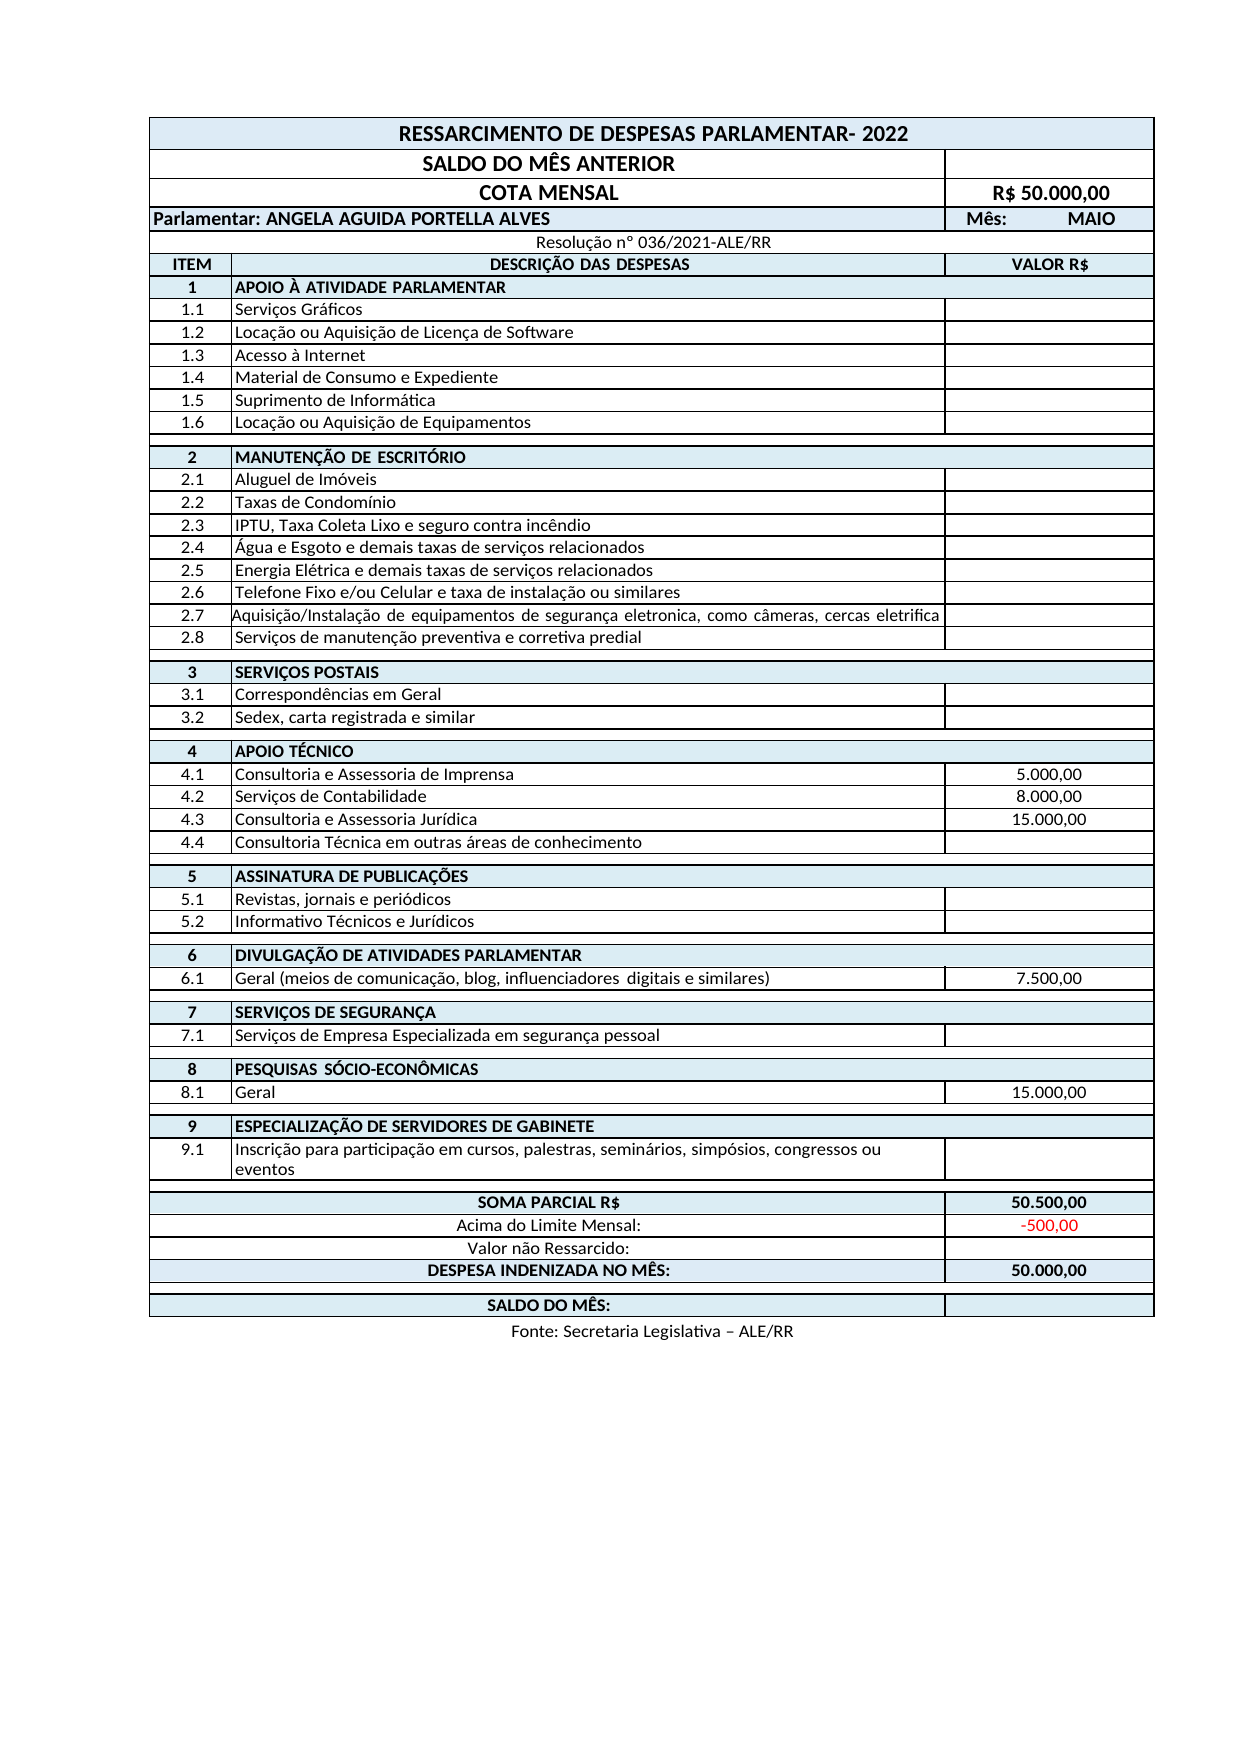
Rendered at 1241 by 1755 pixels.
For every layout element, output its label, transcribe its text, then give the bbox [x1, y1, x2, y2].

table_cell [150, 650, 1153, 660]
table_cell Material de Consumo e Expediente [232, 367, 944, 388]
table_cell ITEM [150, 254, 231, 275]
table_cell 5.2 [150, 911, 231, 932]
table_cell 8.000,00 [946, 786, 1153, 807]
table_cell 1.4 [150, 367, 231, 388]
table_cell DIVULGAÇÃO DE ATIVIDADES PARLAMENTAR [232, 945, 1153, 966]
table_cell [946, 684, 1153, 705]
table_cell [946, 367, 1153, 388]
table_cell [150, 854, 1153, 864]
table_cell VALOR R$ [946, 254, 1153, 275]
table_cell Energia Elétrica e demais taxas de serviços relacionados [232, 560, 944, 581]
table_cell Inscrição para participação em cursos, palestras, seminários, simpósios, congressos ou eventos [232, 1139, 944, 1179]
table_cell [946, 888, 1153, 909]
table_cell [946, 390, 1153, 411]
table_cell APOIO TÉCNICO [232, 741, 1153, 762]
table_cell Aquisição/Instalação de equipamentos de segurança eletronica, como câmeras, cercas eletrifica [232, 605, 944, 626]
table_cell SALDO DO MÊS: [150, 1295, 944, 1316]
table_cell Aluguel de Imóveis [232, 469, 944, 490]
table_cell Suprimento de Informática [232, 390, 944, 411]
table_cell [946, 605, 1153, 626]
table_cell [946, 1238, 1153, 1259]
table_cell 4 [150, 741, 231, 762]
table_cell 6 [150, 945, 231, 966]
table_cell 2.1 [150, 469, 231, 490]
table_cell 1.3 [150, 345, 231, 366]
table_cell Acesso à Internet [232, 345, 944, 366]
table_cell Informativo Técnicos e Jurídicos [232, 911, 944, 932]
table_cell [946, 560, 1153, 581]
table_cell 15.000,00 [946, 1082, 1153, 1103]
table_cell [946, 537, 1153, 558]
table_cell 9.1 [150, 1139, 231, 1179]
table_cell [946, 299, 1153, 320]
table_cell APOIO À ATIVIDADE PARLAMENTAR [232, 277, 1153, 298]
table_cell [946, 515, 1153, 535]
table_cell 8.1 [150, 1082, 231, 1103]
table_cell [946, 1025, 1153, 1046]
table_cell 1.2 [150, 322, 231, 343]
table_cell [150, 1181, 1153, 1191]
table_cell 2 [150, 447, 231, 468]
table_cell Geral [232, 1082, 944, 1103]
table_cell DESPESA INDENIZADA NO MÊS: [150, 1260, 944, 1281]
table_cell 2.5 [150, 560, 231, 581]
table_cell R$ 50.000,00 [946, 179, 1153, 206]
table_cell Mês: MAIO [946, 208, 1153, 230]
table_cell [946, 1295, 1153, 1316]
table_cell IPTU, Taxa Coleta Lixo e seguro contra incêndio [232, 515, 944, 535]
table_cell SERVIÇOS POSTAIS [232, 662, 1153, 683]
table_cell 2.7 [150, 605, 231, 626]
table_cell Consultoria e Assessoria Jurídica [232, 809, 944, 830]
table_cell 7 [150, 1002, 231, 1023]
table_cell 3 [150, 662, 231, 683]
table_cell [946, 707, 1153, 728]
table_cell Locação ou Aquisição de Equipamentos [232, 412, 944, 433]
table_cell ASSINATURA DE PUBLICAÇÕES [232, 866, 1153, 887]
table_cell -500,00 [946, 1215, 1153, 1236]
table_cell 2.8 [150, 627, 231, 648]
table_cell Telefone Fixo e/ou Celular e taxa de instalação ou similares [232, 582, 944, 603]
table_cell ESPECIALIZAÇÃO DE SERVIDORES DE GABINETE [232, 1116, 1153, 1137]
table_cell 4.1 [150, 764, 231, 785]
table_cell 1 [150, 277, 231, 298]
table_header RESSARCIMENTO DE DESPESAS PARLAMENTAR- 2022 [150, 118, 1153, 149]
table_cell [946, 322, 1153, 343]
table_cell [946, 469, 1153, 490]
table_cell MANUTENÇÃO DE ESCRITÓRIO [232, 447, 1153, 468]
table_cell Serviços Gráficos [232, 299, 944, 320]
table_cell [946, 412, 1153, 433]
table_cell 5.1 [150, 888, 231, 909]
table_cell 4.4 [150, 832, 231, 853]
table_cell [150, 435, 1153, 445]
table_cell 1.5 [150, 390, 231, 411]
table_cell 7.500,00 [946, 968, 1153, 989]
table_cell Revistas, jornais e periódicos [232, 888, 944, 909]
table_cell 2.4 [150, 537, 231, 558]
table_cell [946, 345, 1153, 366]
table_cell Água e Esgoto e demais taxas de serviços relacionados [232, 537, 944, 558]
table_cell COTA MENSAL [150, 179, 944, 206]
table_cell 50.500,00 [946, 1193, 1153, 1213]
table_cell [946, 492, 1153, 513]
table_cell 1.6 [150, 412, 231, 433]
table_cell Geral (meios de comunicação, blog, influenciadores digitais e similares) [232, 968, 944, 989]
table_cell 4.2 [150, 786, 231, 807]
table_cell 15.000,00 [946, 809, 1153, 830]
table_cell 6.1 [150, 968, 231, 989]
table_cell 50.000,00 [946, 1260, 1153, 1281]
table_cell [946, 582, 1153, 603]
table_cell PESQUISAS SÓCIO-ECONÔMICAS [232, 1059, 1153, 1080]
table_cell [150, 730, 1153, 739]
table_cell Taxas de Condomínio [232, 492, 944, 513]
table_cell 2.2 [150, 492, 231, 513]
table_cell Sedex, carta registrada e similar [232, 707, 944, 728]
table_cell Correspondências em Geral [232, 684, 944, 705]
table_cell 5 [150, 866, 231, 887]
table_cell Locação ou Aquisição de Licença de Software [232, 322, 944, 343]
table_cell Consultoria Técnica em outras áreas de conhecimento [232, 832, 944, 853]
table_cell SOMA PARCIAL R$ [150, 1193, 944, 1213]
table_cell 7.1 [150, 1025, 231, 1046]
table_cell 4.3 [150, 809, 231, 830]
table_cell [946, 911, 1153, 932]
table_cell Consultoria e Assessoria de Imprensa [232, 764, 944, 785]
table_cell 8 [150, 1059, 231, 1080]
table_cell 3.2 [150, 707, 231, 728]
table_cell Valor não Ressarcido: [150, 1238, 944, 1259]
table_cell SALDO DO MÊS ANTERIOR [150, 150, 944, 177]
text Fonte: Secretaria Legislativa – ALE/RR [510, 1320, 794, 1342]
table_cell [150, 934, 1153, 944]
table_cell [150, 1283, 1153, 1293]
table_cell SERVIÇOS DE SEGURANÇA [232, 1002, 1153, 1023]
table_cell [946, 1139, 1153, 1179]
table_cell Serviços de Empresa Especializada em segurança pessoal [232, 1025, 944, 1046]
table_cell [946, 150, 1153, 177]
table_cell [150, 1047, 1153, 1057]
table_cell DESCRIÇÃO DAS DESPESAS [232, 254, 944, 275]
table_cell 2.3 [150, 515, 231, 535]
table_cell Parlamentar: ANGELA AGUIDA PORTELLA ALVES [150, 208, 944, 230]
table_cell Serviços de Contabilidade [232, 786, 944, 807]
table_cell 1.1 [150, 299, 231, 320]
table_cell 3.1 [150, 684, 231, 705]
table_cell Serviços de manutenção preventiva e corretiva predial [232, 627, 944, 648]
table_cell Acima do Limite Mensal: [150, 1215, 944, 1236]
table_cell [946, 832, 1153, 853]
table_cell 2.6 [150, 582, 231, 603]
table_cell 9 [150, 1116, 231, 1137]
table_cell Resolução nº 036/2021-ALE/RR [150, 232, 1153, 252]
table_cell [150, 991, 1153, 1001]
table_cell [946, 627, 1153, 648]
table_cell [150, 1104, 1153, 1114]
table_cell 5.000,00 [946, 764, 1153, 785]
